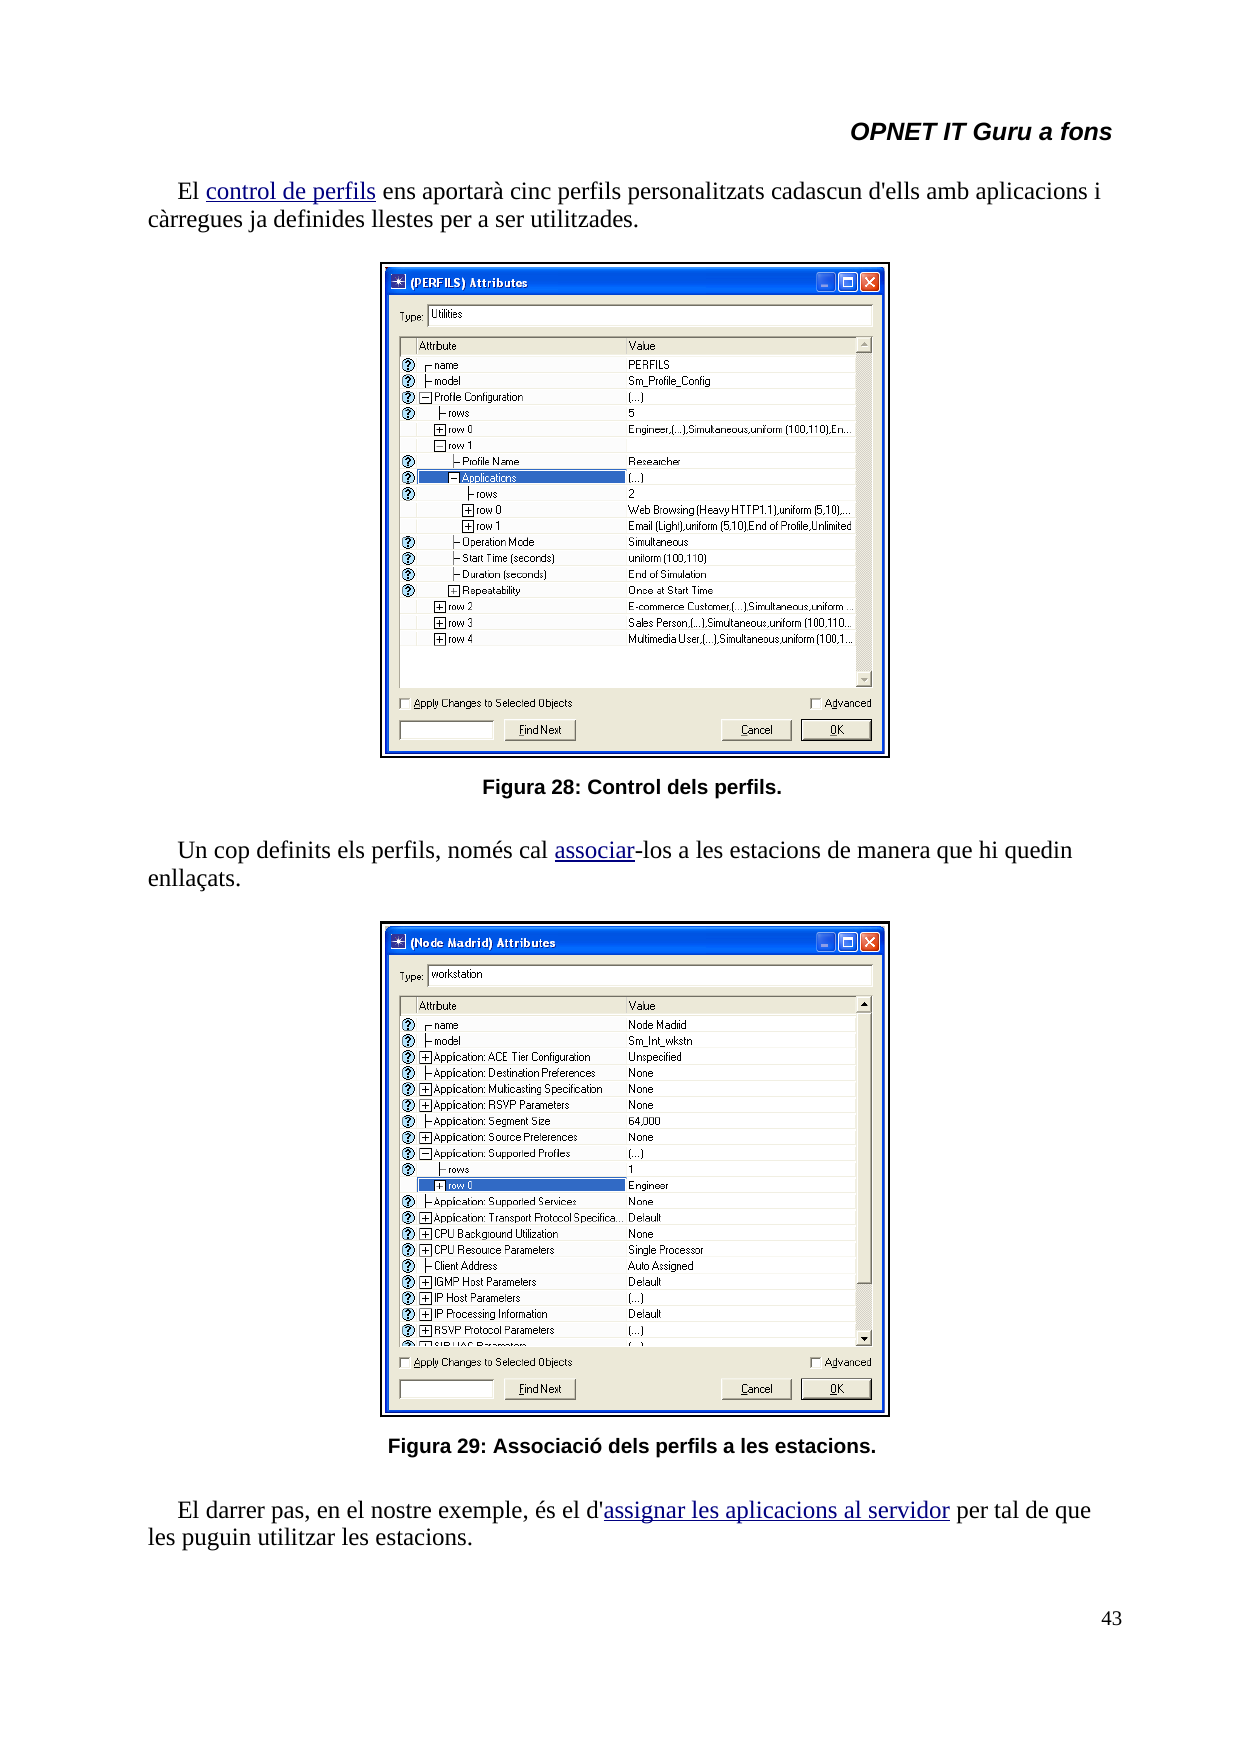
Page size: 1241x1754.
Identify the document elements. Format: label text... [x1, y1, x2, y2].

text El control de perfils ens aportarà cinc perfils personalitzats cadascun d'ells amb aplicacions i càrregues ja definides llestes per a ser utilitzades. [148, 177, 1122, 232]
text [382, 264, 888, 756]
text [382, 924, 888, 1415]
text El darrer pas, en el nostre exemple, és el d'assignar les aplicacions al servidor per tal de que les puguin utilitzar les estacions. [148, 1496, 1122, 1551]
text Figura 28: Control dels perfils. [380, 758, 890, 799]
picture [385, 267, 885, 754]
text Un cop definits els perfils, només cal associar-los a les estacions de manera que hi quedin enllaçats. [148, 836, 1122, 892]
text Figura 29: Associació dels perfils a les estacions. [380, 1417, 890, 1458]
picture [385, 926, 885, 1413]
